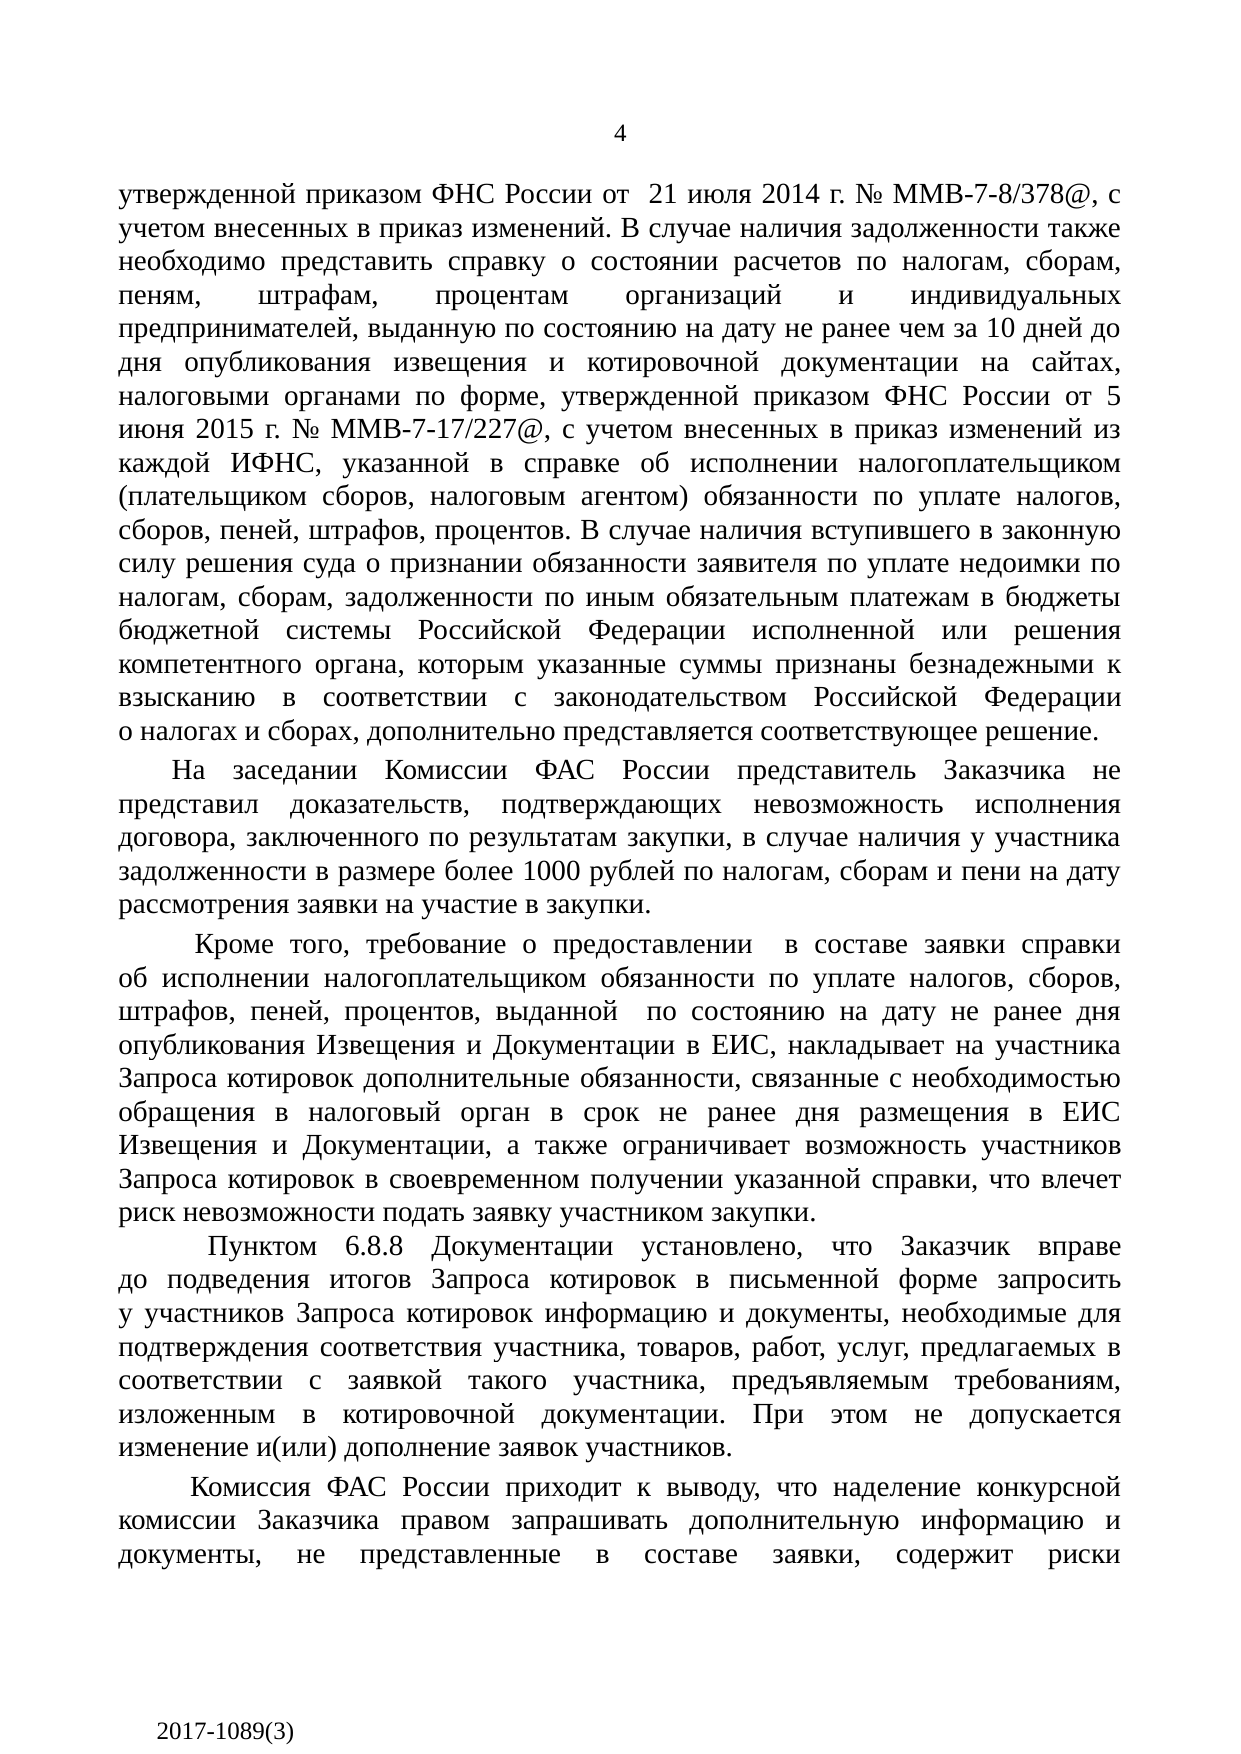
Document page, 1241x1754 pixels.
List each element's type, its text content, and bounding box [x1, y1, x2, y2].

text Кроме того, требование о предоставлении в составе заявки справки об исполнении налогоплательщиком обязанности по уплате налогов, сборов, штрафов, пеней, процентов, выданной по состоянию на дату не ранее дня опубликования Извещения и Документации в ЕИС, накладывает на участника Запроса котировок дополнительные обязанности, связанные с необходимостью обращения в налоговый орган в срок не ранее дня размещения в ЕИС Извещения и Документации, а также ограничивает возможность участников Запроса котировок в своевременном получении указанной справки, что влечет риск невозможности подать заявку участником закупки. [118, 926, 1122, 1228]
text На заседании Комиссии ФАС России представитель Заказчика не представил доказательств, подтверждающих невозможность исполнения договора, заключенного по результатам закупки, в случае наличия у участника задолженности в размере более 1000 рублей по налогам, сборам и пени на дату рассмотрения заявки на участие в закупки. [118, 752, 1122, 920]
text Комиссия ФАС России приходит к выводу, что наделение конкурсной комиссии Заказчика правом запрашивать дополнительную информацию и документы, не представленные в составе заявки, содержит риски [118, 1469, 1122, 1569]
text утвержденной приказом ФНС России от 21 июля 2014 г. № ММВ-7-8/378@, с учетом внесенных в приказ изменений. В случае наличия задолженности также необходимо представить справку о состоянии расчетов по налогам, сборам, пеням, штрафам, процентам организаций и индивидуальных предпринимателей, выданную по состоянию на дату не ранее чем за 10 дней до дня опубликования извещения и котировочной документации на сайтах, налоговыми органами по форме, утвержденной приказом ФНС России от 5 июня 2015 г. № ММВ-7-17/227@, с учетом внесенных в приказ изменений из каждой ИФНС, указанной в справке об исполнении налогоплательщиком (плательщиком сборов, налоговым агентом) обязанности по уплате налогов, сборов, пеней, штрафов, процентов. В случае наличия вступившего в законную силу решения суда о признании обязанности заявителя по уплате недоимки по налогам, сборам, задолженности по иным обязательным платежам в бюджеты бюджетной системы Российской Федерации исполненной или решения компетентного органа, которым указанные суммы признаны безнадежными к взысканию в соответствии с законодательством Российской Федерации о налогах и сборах, дополнительно представляется соответствующее решение. [118, 176, 1122, 747]
text Пунктом 6.8.8 Документации установлено, что Заказчик вправе до подведения итогов Запроса котировок в письменной форме запросить у участников Запроса котировок информацию и документы, необходимые для подтверждения соответствия участника, товаров, работ, услуг, предлагаемых в соответствии с заявкой такого участника, предъявляемым требованиям, изложенным в котировочной документации. При этом не допускается изменение и(или) дополнение заявок участников. [118, 1228, 1122, 1463]
